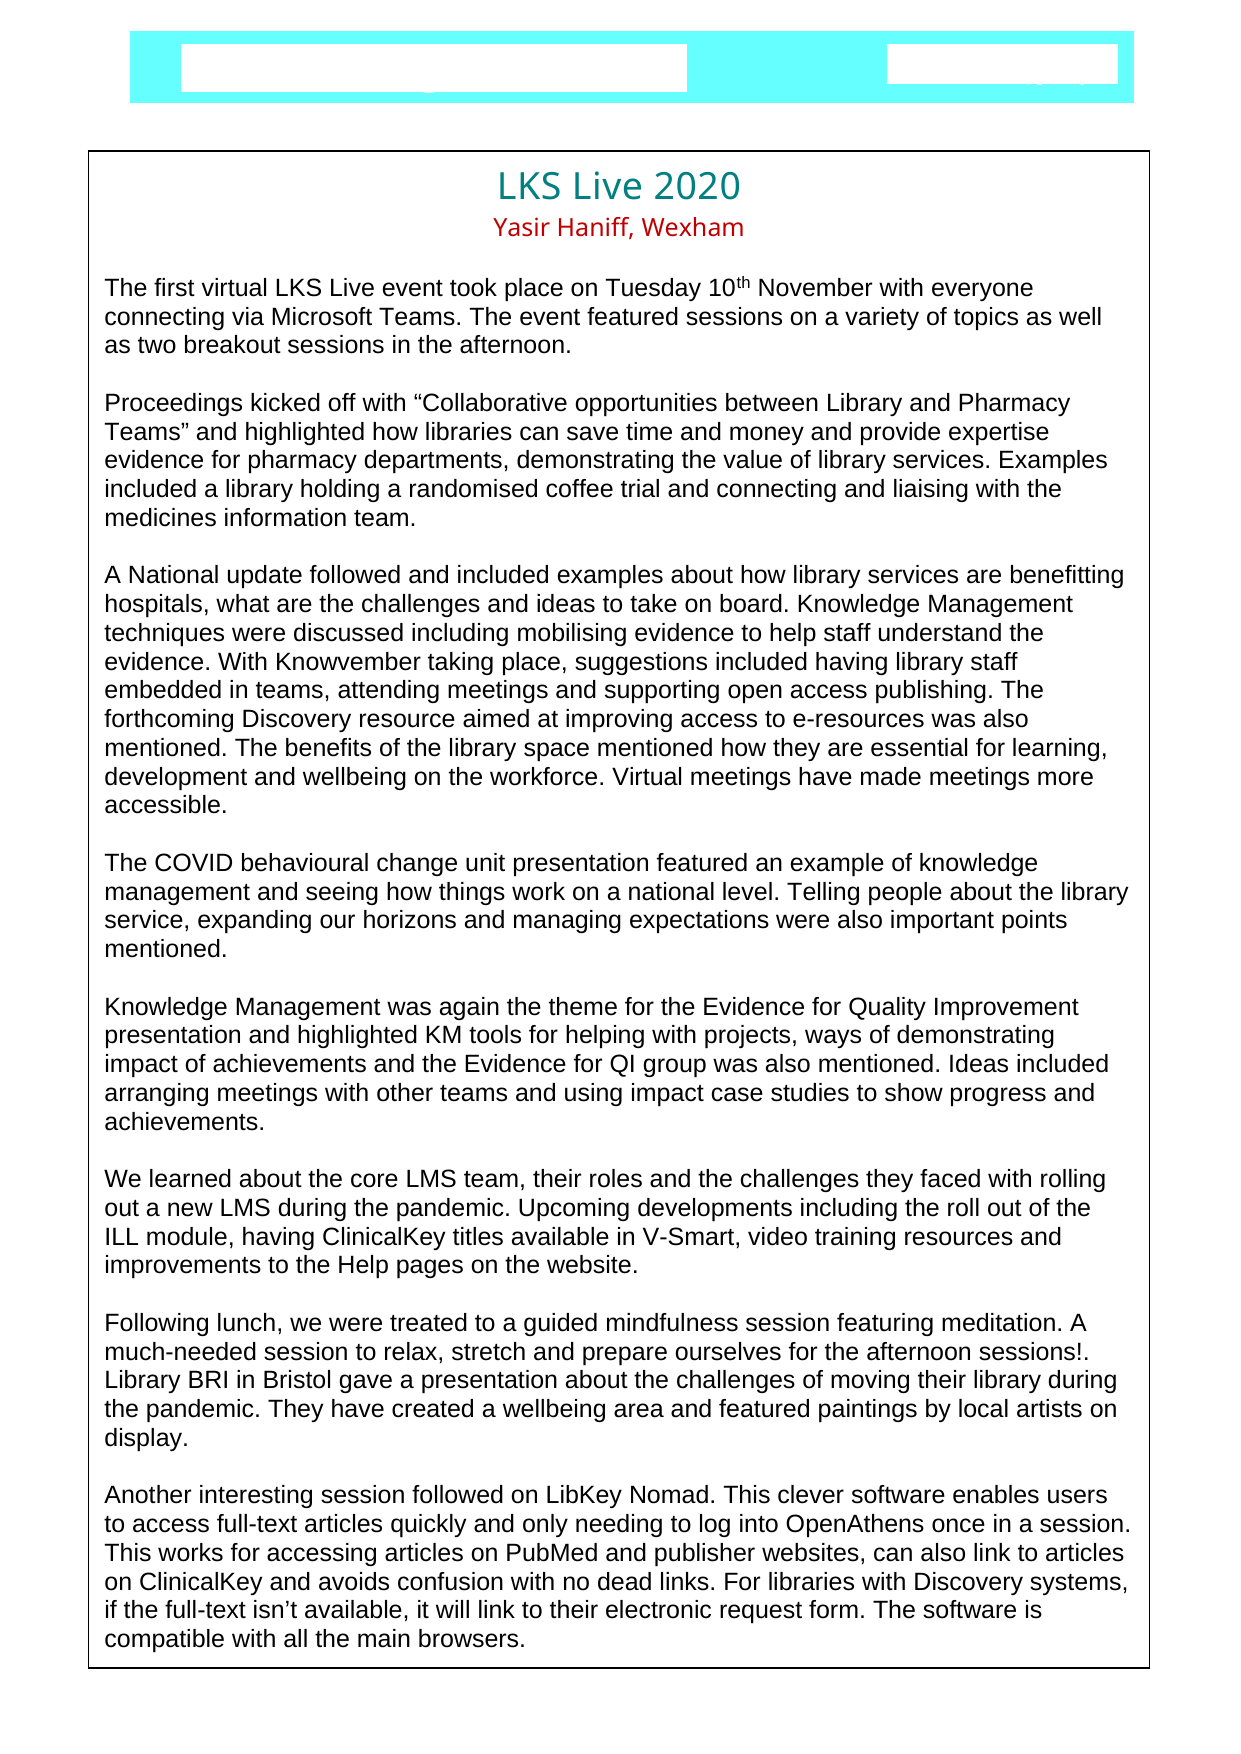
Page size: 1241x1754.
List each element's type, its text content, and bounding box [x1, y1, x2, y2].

text Another interesting session followed on LibKey Nomad. This clever software enables users to access full-text articles quickly and only needing to log into OpenAthens once in a session. This works for accessing articles on PubMed and publisher websites, can also link to articles on ClinicalKey and avoids confusion with no dead links. For libraries with Discovery systems, if the full-text isn’t available, it will link to their electronic request form. The software is compatible with all the main browsers. [104, 1480, 1134, 1653]
text Yasir Haniff, Wexham [104, 210, 1134, 244]
text Following lunch, we were treated to a guided mindfulness session featuring meditation. A much-needed session to relax, stretch and prepare ourselves for the afternoon sessions!. [104, 1308, 1134, 1365]
text A National update followed and included examples about how library services are benefitting hospitals, what are the challenges and ideas to take on board. Knowledge Management techniques were discussed including mobilising evidence to help staff understand the evidence. With Knowvember taking place, suggestions included having library staff embedded in teams, attending meetings and supporting open access publishing. The forthcoming Discovery resource aimed at improving access to e-resources was also mentioned. The benefits of the library space mentioned how they are essential for learning, development and wellbeing on the workforce. Virtual meetings have made meetings more accessible. [104, 560, 1134, 819]
text The COVID behavioural change unit presentation featured an example of knowledge management and seeing how things work on a national level. Telling people about the library service, expanding our horizons and managing expectations were also important points mentioned. [104, 848, 1134, 963]
text Library BRI in Bristol gave a presentation about the challenges of moving their library during the pandemic. They have created a wellbeing area and featured paintings by local artists on display. [104, 1365, 1134, 1452]
text We learned about the core LMS team, their roles and the challenges they faced with rolling out a new LMS during the pandemic. Upcoming developments including the roll out of the ILL module, having ClinicalKey titles available in V-Smart, video training resources and improvements to the Help pages on the website. [104, 1164, 1134, 1279]
title LKS Live 2020 [104, 159, 1134, 210]
text The first virtual LKS Live event took place on Tuesday 10th November with everyone connecting via Microsoft Teams. The event featured sessions on a variety of topics as well as two breakout sessions in the afternoon. [104, 273, 1134, 359]
text Knowledge Management was again the theme for the Evidence for Quality Improvement presentation and highlighted KM tools for helping with projects, ways of demonstrating impact of achievements and the Evidence for QI group was also mentioned. Ideas included arranging meetings with other teams and using impact case studies to show progress and achievements. [104, 992, 1134, 1135]
text Proceedings kicked off with “Collaborative opportunities between Library and Pharmacy Teams” and highlighted how libraries can save time and money and provide expertise evidence for pharmacy departments, demonstrating the value of library services. Examples included a library holding a randomised coffee trial and connecting and liaising with the medicines information team. [104, 388, 1134, 532]
